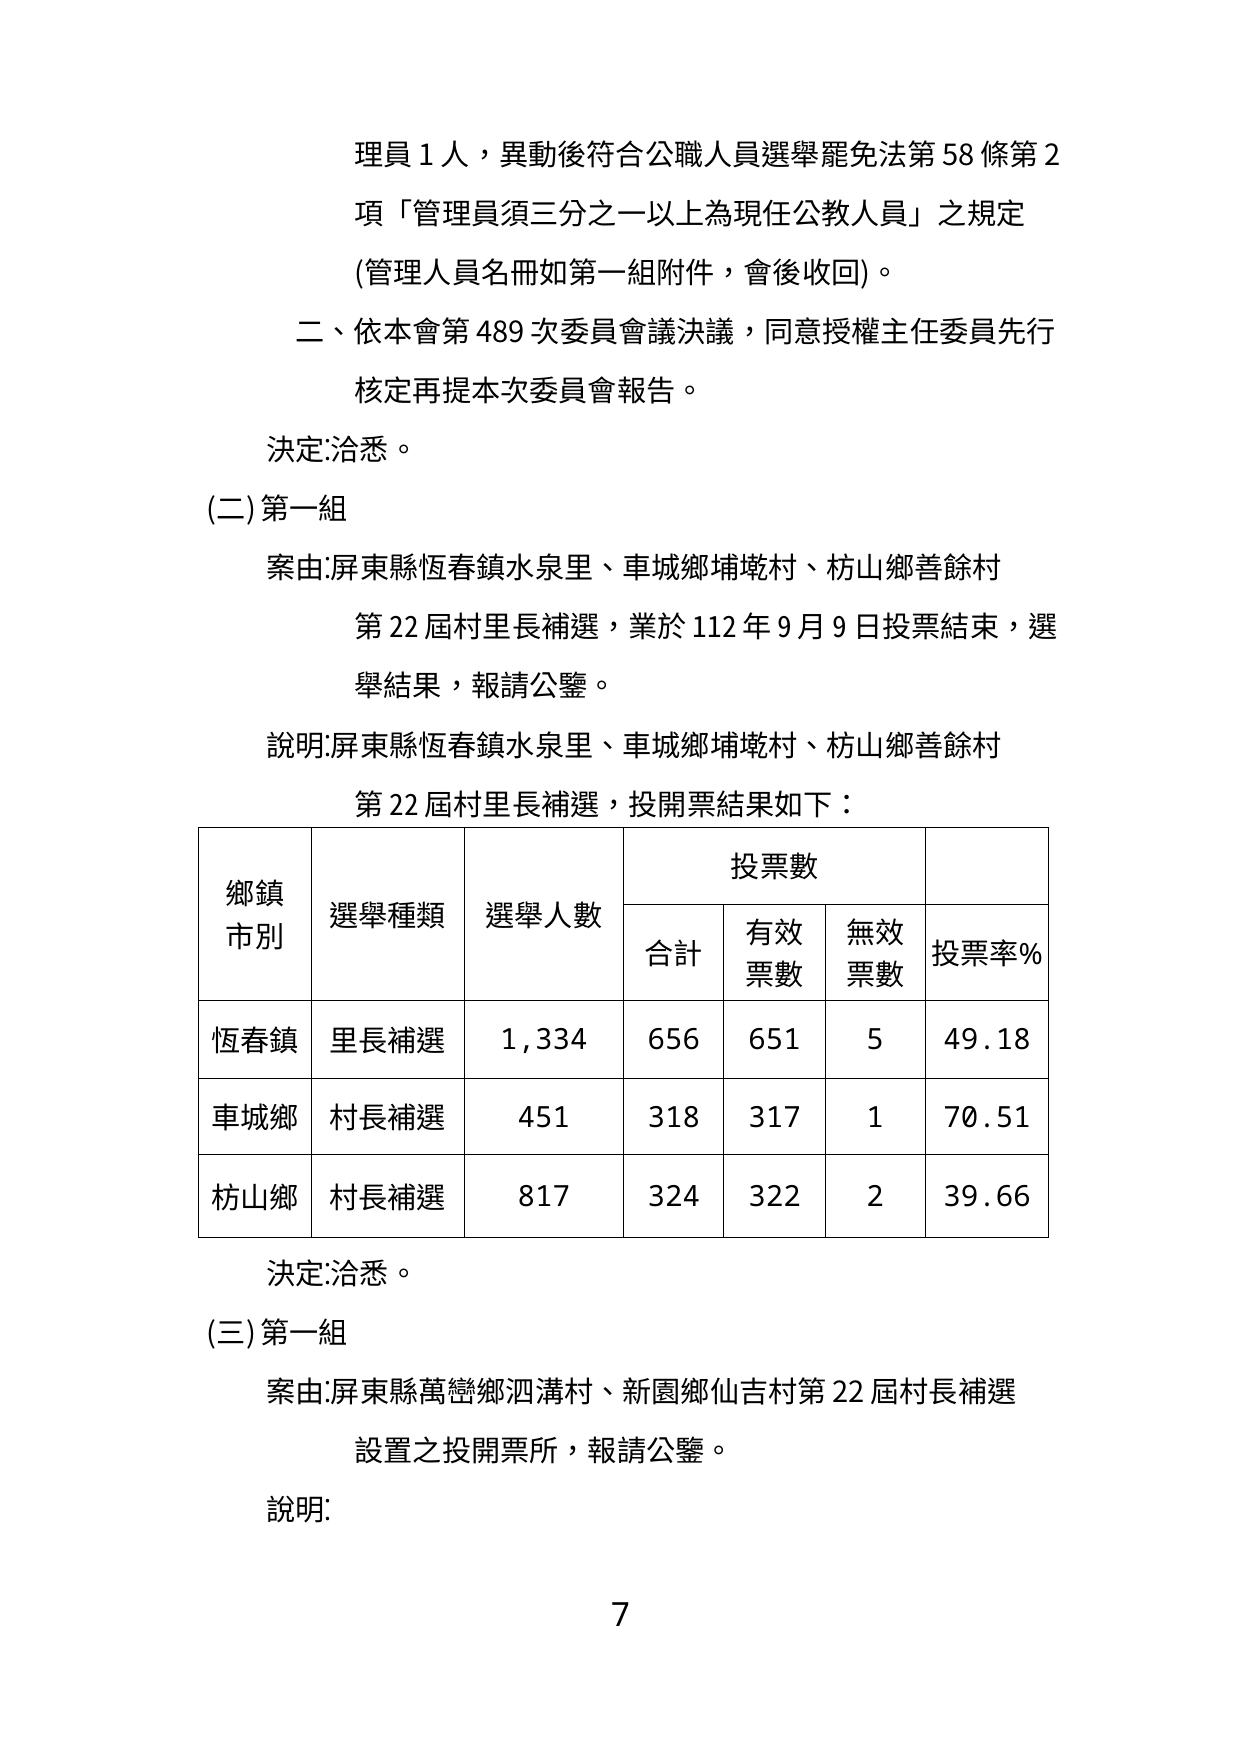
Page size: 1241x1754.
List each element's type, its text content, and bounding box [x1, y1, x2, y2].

list 說明⁚屏東縣恆春鎮水泉里、車城鄉埔墘村、枋山鄉善餘村 [230, 709, 1051, 768]
table_cell 枋山鄉 [199, 1155, 311, 1237]
table_cell 1 [826, 1079, 925, 1154]
list 決定⁚洽悉。 [228, 413, 1122, 472]
list 案由⁚屏東縣萬巒鄉泗溝村、新園鄉仙吉村第22屆村長補選 [230, 1355, 1063, 1414]
table_cell 318 [624, 1079, 723, 1154]
table_header [926, 828, 1048, 903]
table_header 選舉人數 [465, 828, 623, 999]
table_cell 車城鄉 [199, 1079, 311, 1154]
list 理員1人，異動後符合公職人員選舉罷免法第58條第2項「管理員須三分之一以上為現任公教人員」之規定(管理人員名冊如第一組附件，會後收回)。 [319, 118, 1063, 295]
table_cell 里長補選 [312, 1001, 464, 1077]
table_cell 1,334 [465, 1001, 623, 1077]
table_cell 恆春鎮 [199, 1001, 311, 1077]
table_cell 村長補選 [312, 1155, 464, 1237]
table_cell 39.66 [926, 1155, 1048, 1237]
table_cell 有效 票數 [724, 905, 825, 999]
table_cell 651 [724, 1001, 825, 1077]
list (三)第一組 [169, 1296, 1122, 1355]
table_header 鄉鎮 市別 [199, 828, 311, 999]
list 決定⁚洽悉。 [228, 1237, 1122, 1296]
table_cell 無效 票數 [826, 905, 925, 999]
list (二)第一組 [169, 472, 1122, 532]
table_cell 5 [826, 1001, 925, 1077]
table_header 選舉種類 [312, 828, 464, 999]
list 說明⁚ [228, 1473, 1122, 1532]
table_cell 2 [826, 1155, 925, 1237]
table_cell 322 [724, 1155, 825, 1237]
table_cell 49.18 [926, 1001, 1048, 1077]
list 核定再提本次委員會報告。 [319, 354, 1063, 413]
list 案由⁚屏東縣恆春鎮水泉里、車城鄉埔墘村、枋山鄉善餘村 [230, 532, 1051, 591]
list 第22屆村里長補選，投開票結果如下： [319, 768, 1051, 827]
table_cell 村長補選 [312, 1079, 464, 1154]
list 二、依本會第489次委員會議決議，同意授權主任委員先行 [260, 295, 1063, 354]
table_cell 656 [624, 1001, 723, 1077]
table_cell 317 [724, 1079, 825, 1154]
table_cell 324 [624, 1155, 723, 1237]
table_cell 合計 [624, 905, 723, 999]
table_cell 817 [465, 1155, 623, 1237]
table_cell 投票率% [926, 905, 1048, 999]
list 設置之投開票所，報請公鑒。 [319, 1414, 1122, 1473]
table_cell 70.51 [926, 1079, 1048, 1154]
table_cell 451 [465, 1079, 623, 1154]
list 第22屆村里長補選，業於112年9月9日投票結束，選舉結果，報請公鑒。 [319, 591, 1063, 709]
table_header 投票數 [624, 828, 925, 903]
